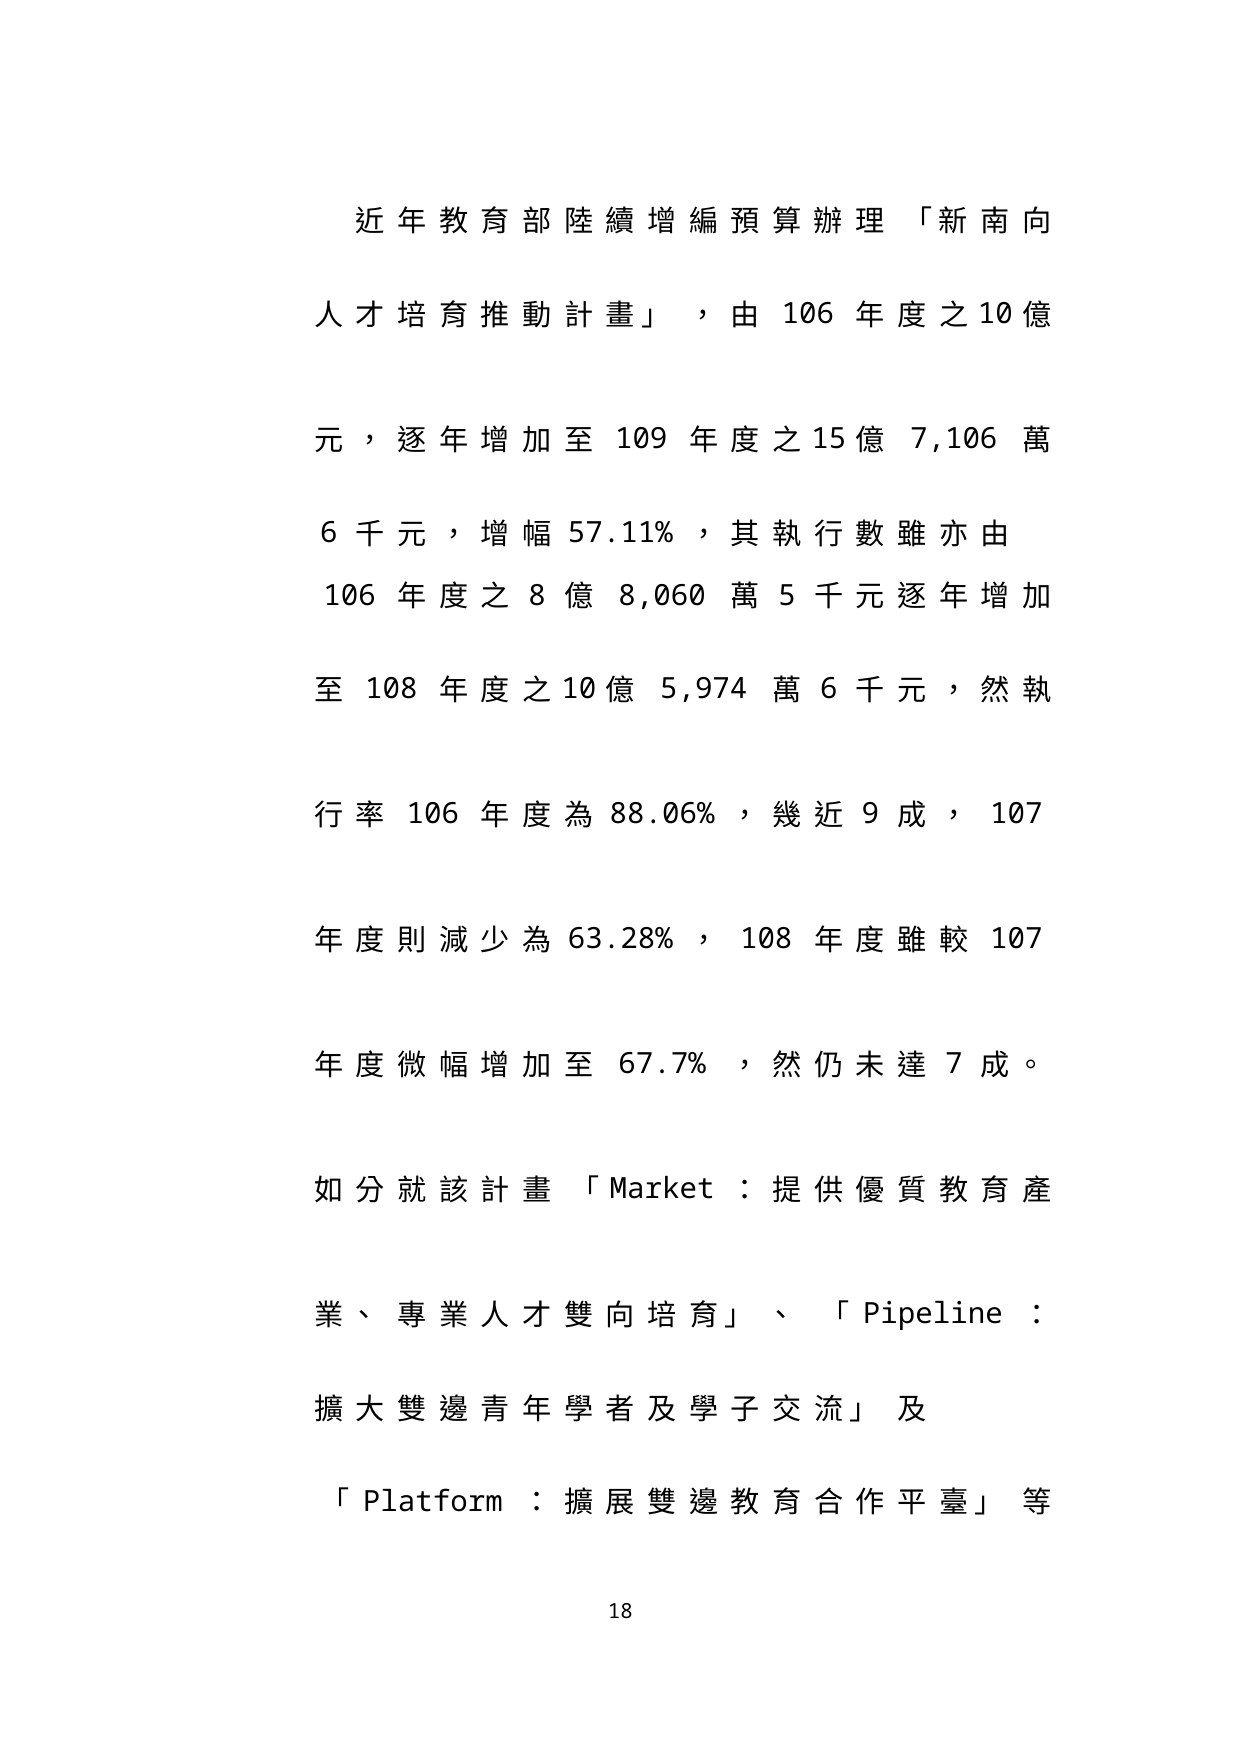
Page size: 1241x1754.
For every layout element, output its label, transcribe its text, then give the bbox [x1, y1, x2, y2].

text 近年教育部陸續增編預算辦理「新南向人才培育推動計畫」，由106年度之10億元，逐年增加至109年度之15億7,106萬6千元，增幅57.11%，其執行數雖亦由106年度之8億8,060萬5千元逐年增加至108年度之10億5,974萬6千元，然執行率106年度為88.06%，幾近9成，107年度則減少為63.28%，108年度雖較107年度微幅增加至67.7%，然仍未達7成。如分就該計畫「Market：提供優質教育產業、專業人才雙向培育」、「Pipeline：擴大雙邊青年學者及學子交流」及「Platform：擴展雙邊教育合作平臺」等 [271, 177, 1058, 1552]
